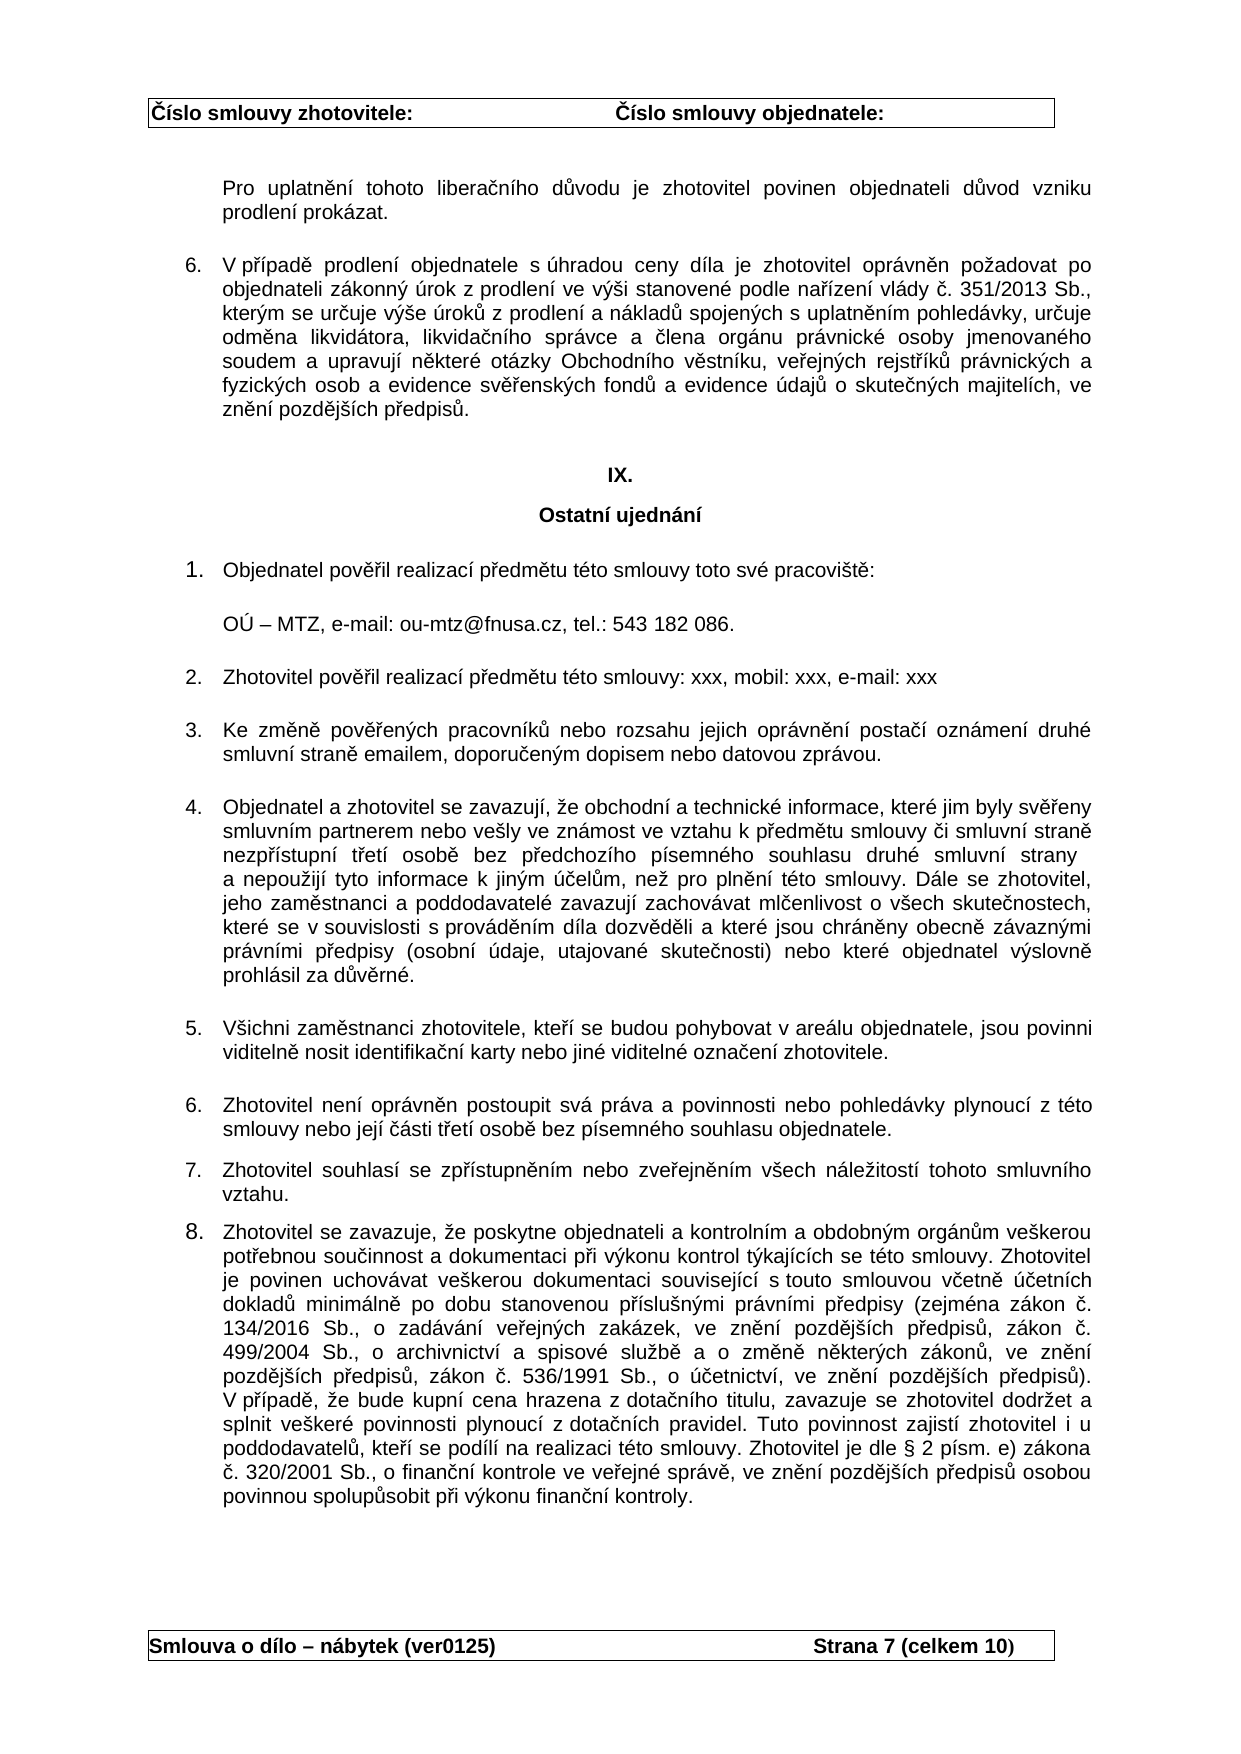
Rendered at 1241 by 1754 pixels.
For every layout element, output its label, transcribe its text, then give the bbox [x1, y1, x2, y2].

text IX. [148, 462, 1093, 486]
list Objednatel a zhotovitel se zavazují, že obchodní a technické informace, které jim byly svěřeny smluvním partnerem nebo vešly ve známost ve vztahu k předmětu smlouvy či smluvní straně nezpřístupní třetí osobě bez předchozího písemného souhlasu druhé smluvní strany a nepoužijí tyto informace k jiným účelům, než pro plnění této smlouvy. Dále se zhotovitel, jeho zaměstnanci a poddodavatelé zavazují zachovávat mlčenlivost o všech skutečnostech, které se v souvislosti s prováděním díla dozvěděli a které jsou chráněny obecně závaznými právními předpisy (osobní údaje, utajované skutečnosti) nebo které objednatel výslovně prohlásil za důvěrné. [185, 795, 1093, 987]
subtitle Ostatní ujednání [148, 503, 1093, 527]
list Zhotovitel se zavazuje, že poskytne objednateli a kontrolním a obdobným orgánům veškerou potřebnou součinnost a dokumentaci při výkonu kontrol týkajících se této smlouvy. Zhotovitel je povinen uchovávat veškerou dokumentaci související s touto smlouvou včetně účetních dokladů minimálně po dobu stanovenou příslušnými právními předpisy (zejména zákon č. 134/2016 Sb., o zadávání veřejných zakázek, ve znění pozdějších předpisů, zákon č. 499/2004 Sb., o archivnictví a spisové službě a o změně některých zákonů, ve znění pozdějších předpisů, zákon č. 536/1991 Sb., o účetnictví, ve znění pozdějších předpisů). V případě, že bude kupní cena hrazena z dotačního titulu, zavazuje se zhotovitel dodržet a splnit veškeré povinnosti plynoucí z dotačních pravidel. Tuto povinnost zajistí zhotovitel i u poddodavatelů, kteří se podílí na realizaci této smlouvy. Zhotovitel je dle § 2 písm. e) zákona č. 320/2001 Sb., o finanční kontrole ve veřejné správě, ve znění pozdějších předpisů osobou povinnou spolupůsobit při výkonu finanční kontroly. [185, 1218, 1093, 1508]
list Zhotovitel pověřil realizací předmětu této smlouvy: xxx, mobil: xxx, e-mail: xxx [185, 665, 1093, 689]
list Ke změně pověřených pracovníků nebo rozsahu jejich oprávnění postačí oznámení druhé smluvní straně emailem, doporučeným dopisem nebo datovou zprávou. [185, 718, 1093, 766]
list Zhotovitel souhlasí se zpřístupněním nebo zveřejněním všech náležitostí tohoto smluvního vztahu. [185, 1157, 1093, 1205]
text OÚ – MTZ, e-mail: ou-mtz@fnusa.cz, tel.: 543 182 086. [223, 612, 1093, 636]
list Objednatel pověřil realizací předmětu této smlouvy toto své pracoviště: [185, 556, 1093, 582]
list V případě prodlení objednatele s úhradou ceny díla je zhotovitel oprávněn požadovat po objednateli zákonný úrok z prodlení ve výši stanovené podle nařízení vlády č. 351/2013 Sb., kterým se určuje výše úroků z prodlení a nákladů spojených s uplatněním pohledávky, určuje odměna likvidátora, likvidačního správce a člena orgánu právnické osoby jmenovaného soudem a upravují některé otázky Obchodního věstníku, veřejných rejstříků právnických a fyzických osob a evidence svěřenských fondů a evidence údajů o skutečných majitelích, ve znění pozdějších předpisů. [185, 253, 1093, 421]
list Zhotovitel není oprávněn postoupit svá práva a povinnosti nebo pohledávky plynoucí z této smlouvy nebo její části třetí osobě bez písemného souhlasu objednatele. [185, 1093, 1093, 1141]
list Všichni zaměstnanci zhotovitele, kteří se budou pohybovat v areálu objednatele, jsou povinni viditelně nosit identifikační karty nebo jiné viditelné označení zhotovitele. [185, 1016, 1093, 1064]
list Pro uplatnění tohoto liberačního důvodu je zhotovitel povinen objednateli důvod vzniku prodlení prokázat. [185, 176, 1093, 224]
